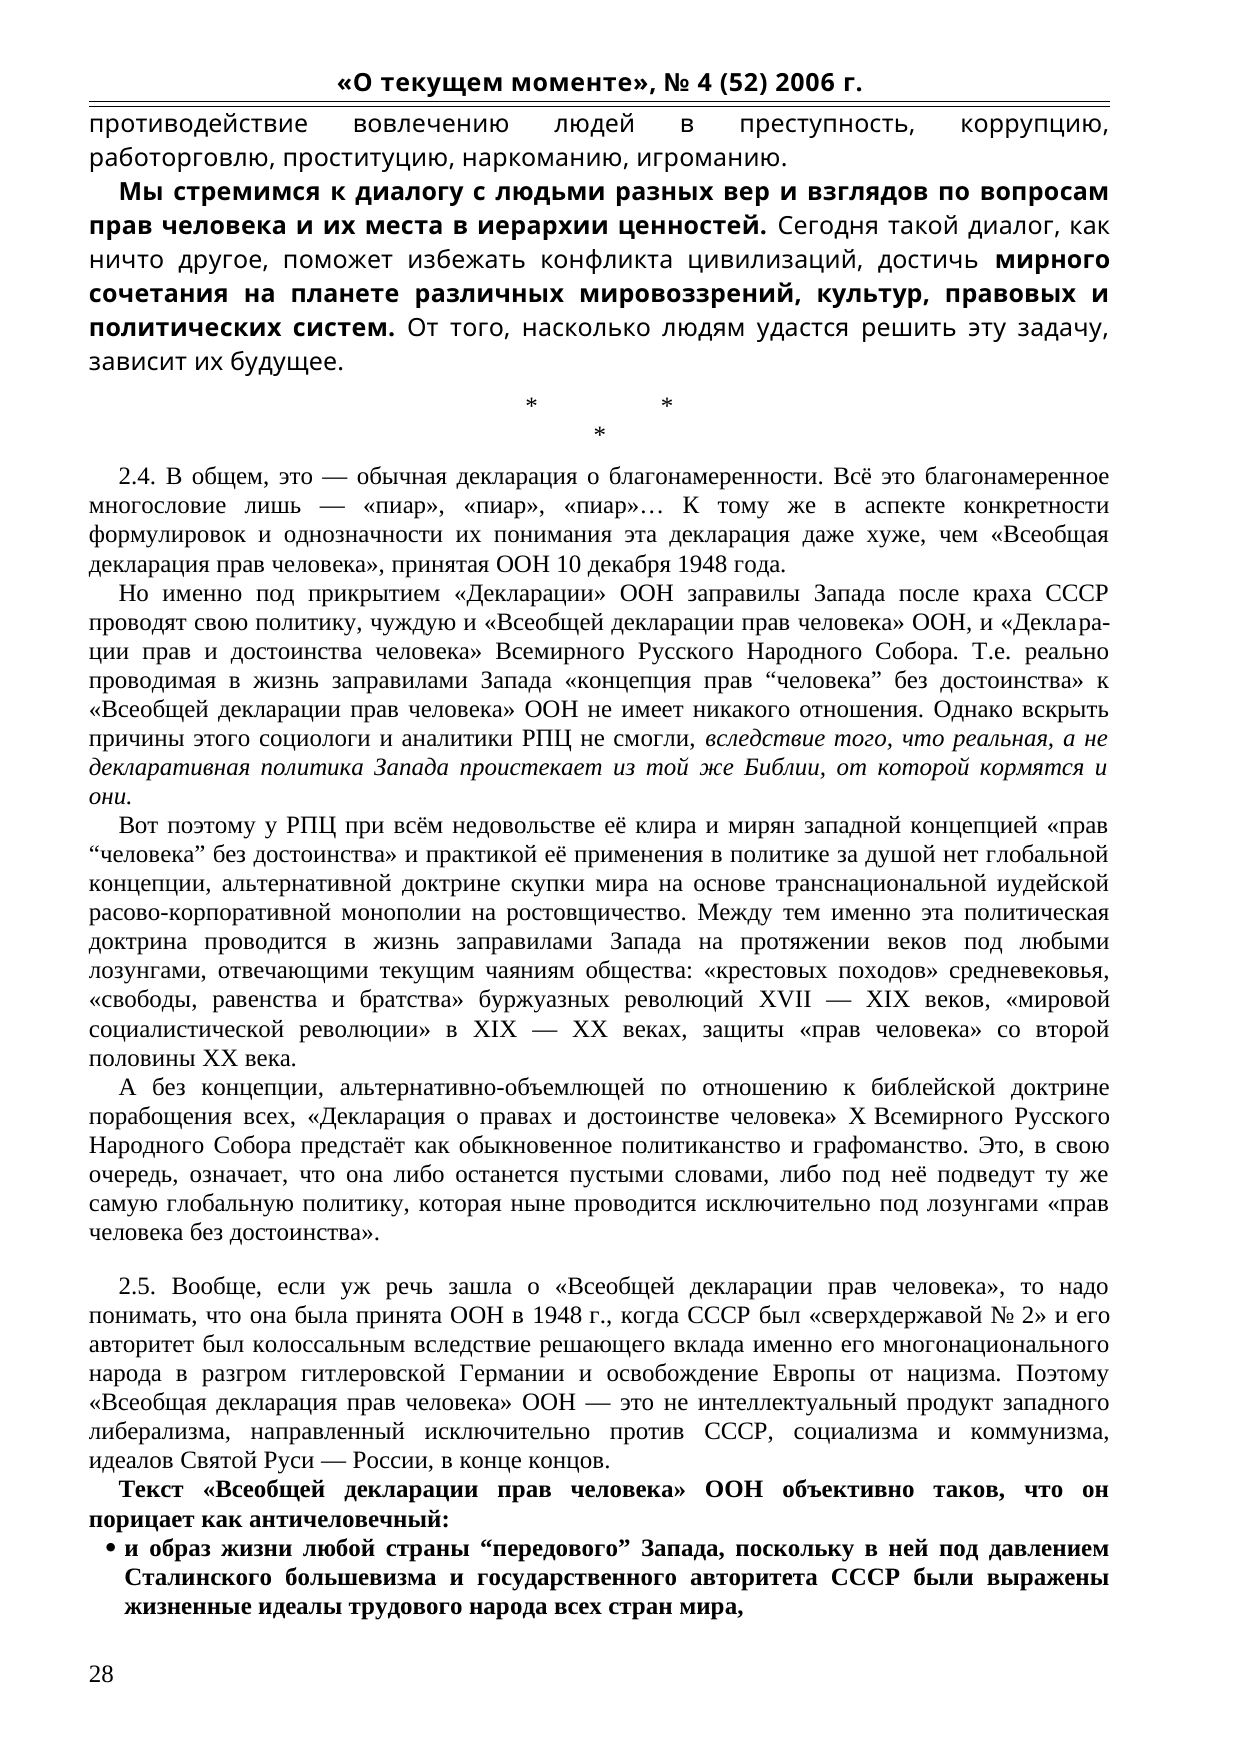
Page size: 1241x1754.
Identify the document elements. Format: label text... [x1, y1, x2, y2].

text 2.4. В общем, это — обычная декларация о благонамеренности. Всё это благонамеренное многословие лишь — «пиар», «пиар», «пиар»… К тому же в аспекте конкретности формулировок и однозначности их понимания эта декларация даже хуже, чем «Всеобщая декларация прав человека», принятая ООН 10 декабря 1948 года. [89, 461, 1110, 577]
text Мы стремимся к диалогу с людьми разных вер и взглядов по вопросам прав человека и их места в иерархии ценностей. Сегодня такой диалог, как ничто другое, поможет избежать конфликта цивилизаций, достичь мирного сочетания на планете различных мировоззрений, культур, правовых и политических систем. От того, насколько людям удастся решить эту задачу, зависит их будущее. [89, 174, 1110, 378]
text 2.5. Вообще, если уж речь зашла о «Всеобщей декларации прав человека», то надо понимать, что она была принята ООН в 1948 г., когда СССР был «сверхдержавой № 2» и его авторитет был колоссальным вследствие решающего вклада именно его многонационального народа в разгром гитлеровской Германии и освобождение Европы от нацизма. Поэтому «Всеобщая декларация прав человека» ООН — это не интеллектуальный продукт западного либерализма, направленный исклю­чительно против СССР, социализма и коммунизма, идеалов Святой Руси — России, в конце концов. [89, 1271, 1110, 1474]
text Текст «Всеобщей декларации прав человека» ООН объективно таков, что он порицает как античеловечный: [89, 1474, 1110, 1532]
text Но именно под прикрытием «Декларации» ООН заправилы Запада после краха СССР проводят свою политику, чуждую и «Всеобщей декларации прав человека» ООН, и «Декла­ра­ции прав и достоинства человека» Всемирного Русского Народного Собора. Т.е. реально проводимая в жизнь заправилами Запада «концепция прав “человека” без достоинства» к «Всеобщей декларации прав человека» ООН не имеет никакого отношения. Однако вскрыть причины этого социологи и аналитики РПЦ не смогли, вследствие того, что реальная, а не декларативная политика Запада проистекает из той же Библии, от которой кормятся и они. [89, 577, 1110, 810]
list и образ жизни любой страны “передового” Запада, поскольку в ней под давлением Сталинского большевизма и государственного авторитета СССР были выражены жизненные идеалы трудового народа всех стран мира, [106, 1532, 1110, 1620]
text противодействие вовлечению людей в преступность, коррупцию, работорговлю, проституцию, наркоманию, игроманию. [89, 107, 1110, 174]
text * * * [89, 391, 1110, 449]
text Вот поэтому у РПЦ при всём недовольстве её клира и мирян западной концепцией «прав “человека” без достоинства» и практикой её применения в политике за душой нет глобальной концепции, альтернативной доктрине скупки мира на основе транснациональной иудейской расово-корпоративной монополии на ростовщичество. Между тем именно эта политическая доктрина проводится в жизнь заправилами Запада на протяжении веков под любыми лозунгами, отвечающими текущим чаяниям общества: «крестовых походов» средневековья, «свободы, равенства и братства» буржуазных революций XVII — XIX веков, «мировой социалистической революции» в XIX — ХХ веках, защиты «прав человека» со второй половины ХХ века. [89, 810, 1110, 1072]
text А без концепции, альтернативно-объемлющей по отношению к библейской доктрине порабощения всех, «Декларация о правах и достоинстве человека» X Всемирного Русского Народного Собора предстаёт как обыкновенное политиканство и графоманство. Это, в свою очередь, означает, что она либо останется пустыми словами, либо под неё подведут ту же самую глобальную политику, которая ныне проводится исключительно под лозунгами «прав человека без достоинства». [89, 1072, 1110, 1246]
